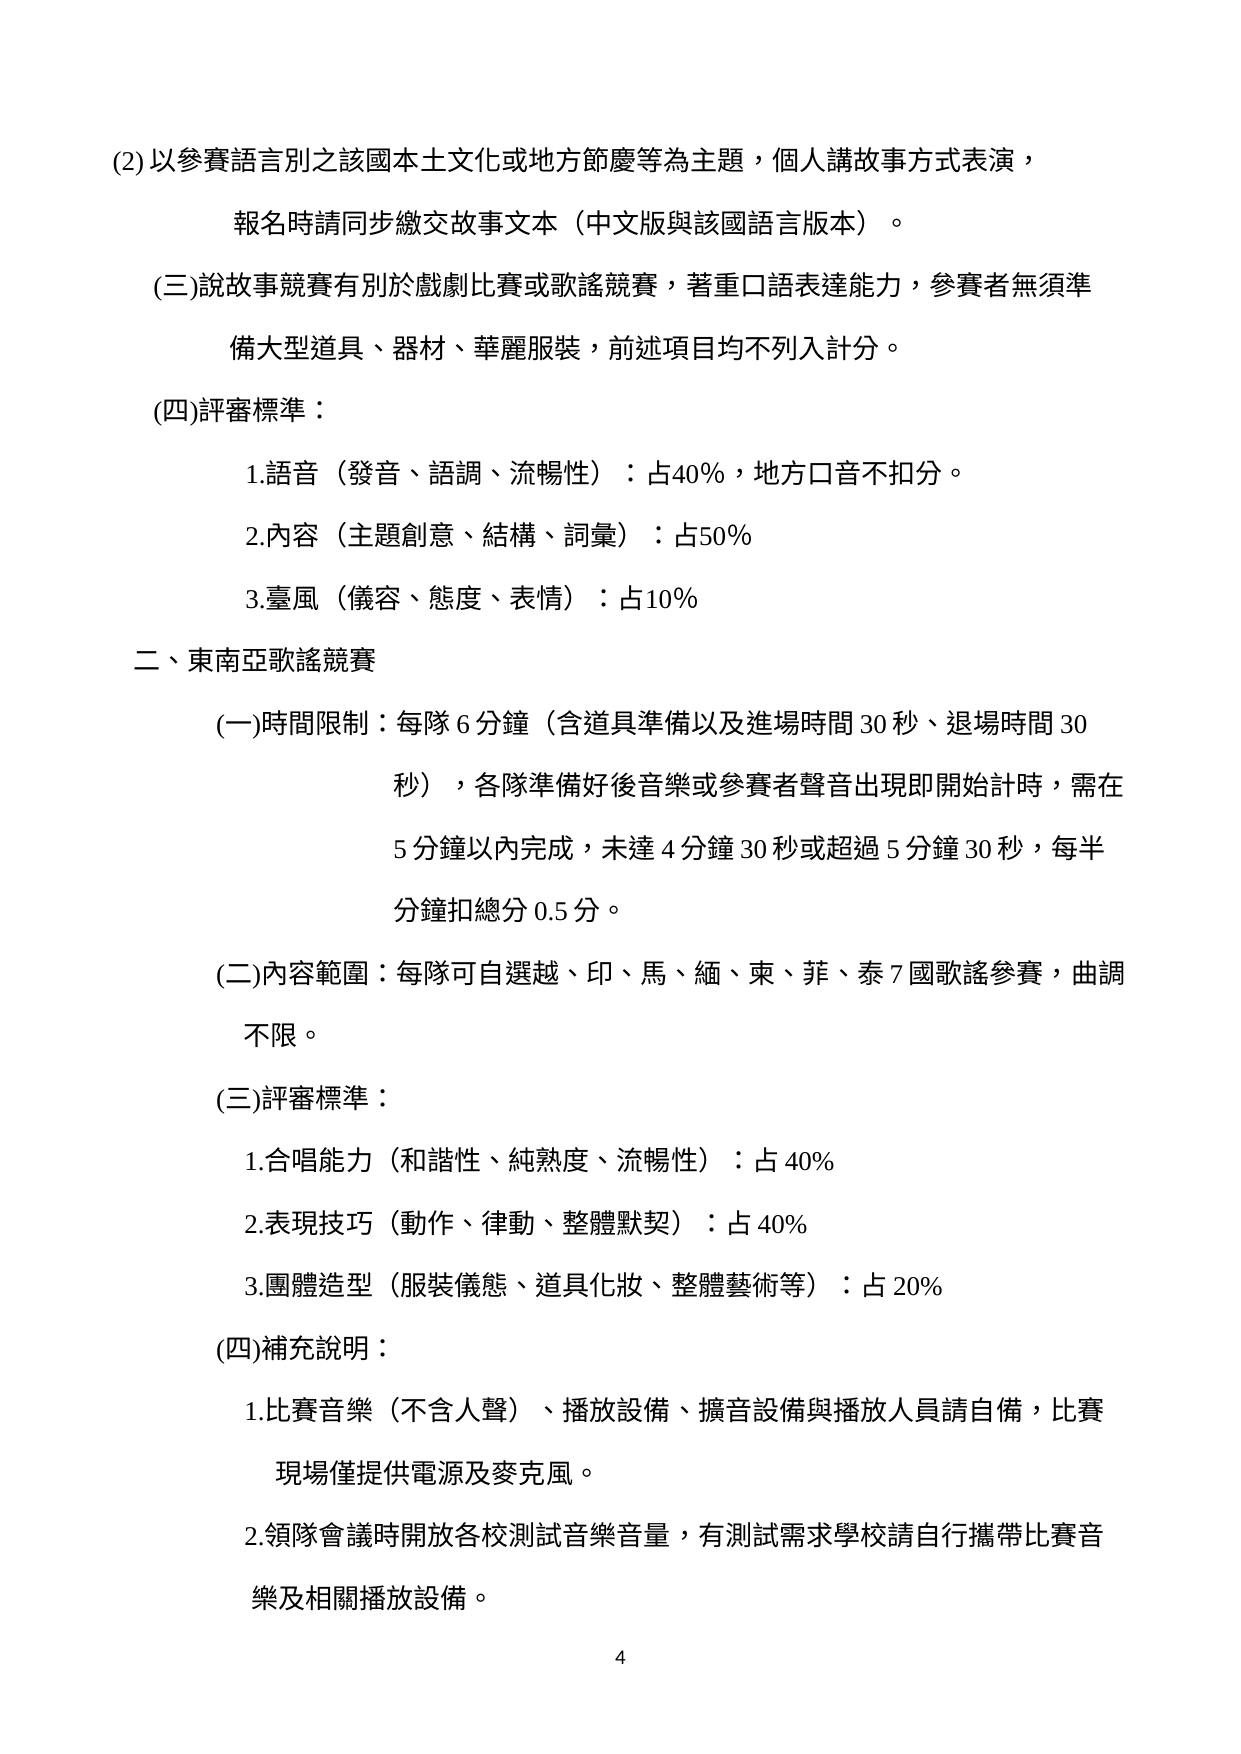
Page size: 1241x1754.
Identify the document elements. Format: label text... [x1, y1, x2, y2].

text 報名時請同步繳交故事文本（中文版與該國語言版本）。 [233, 180, 1146, 242]
text 1.比賽音樂（不含人聲）、播放設備、擴音設備與播放人員請自備，比賽 [112, 1367, 1128, 1430]
text (三)評審標準： [112, 1055, 1128, 1117]
text (四)補充說明： [112, 1305, 1128, 1367]
text 二、東南亞歌謠競賽 [112, 617, 1128, 680]
text 5分鐘以內完成，未達4分鐘30秒或超過5分鐘30秒，每半 [112, 805, 1128, 867]
text 分鐘扣總分0.5分。 [112, 867, 1128, 930]
text 2.內容（主題創意、結構、詞彙）：占50％ [216, 492, 1128, 555]
list 以參賽語言別之該國本土文化或地方節慶等為主題，個人講故事方式表演， [112, 117, 1146, 180]
text 現場僅提供電源及麥克風。 [112, 1430, 1128, 1492]
text 2.領隊會議時開放各校測試音樂音量，有測試需求學校請自行攜帶比賽音 [112, 1492, 1128, 1555]
text (四)評審標準： [112, 367, 1128, 430]
text 秒），各隊準備好後音樂或參賽者聲音出現即開始計時，需在 [112, 742, 1128, 805]
text 3.團體造型（服裝儀態、道具化妝、整體藝術等）：占20% [112, 1242, 1128, 1305]
text 1.合唱能力（和諧性、純熟度、流暢性）：占40% [112, 1117, 1128, 1180]
text (一)時間限制：每隊6分鐘（含道具準備以及進場時間30秒、退場時間30 [112, 680, 1128, 742]
text 備大型道具、器材、華麗服裝，前述項目均不列入計分。 [112, 305, 1146, 367]
text (三)說故事競賽有別於戲劇比賽或歌謠競賽，著重口語表達能力，參賽者無須準 [112, 242, 1146, 305]
text 樂及相關播放設備。 [112, 1555, 1128, 1617]
text 2.表現技巧（動作、律動、整體默契）：占40% [112, 1180, 1128, 1242]
text 不限。 [112, 992, 1128, 1055]
text 1.語音（發音、語調、流暢性）：占40％，地方口音不扣分。 [216, 430, 1128, 492]
text 3.臺風（儀容、態度、表情）：占10％ [216, 555, 1128, 617]
text (二)內容範圍：每隊可自選越、印、馬、緬、柬、菲、泰7國歌謠參賽，曲調 [112, 930, 1128, 992]
